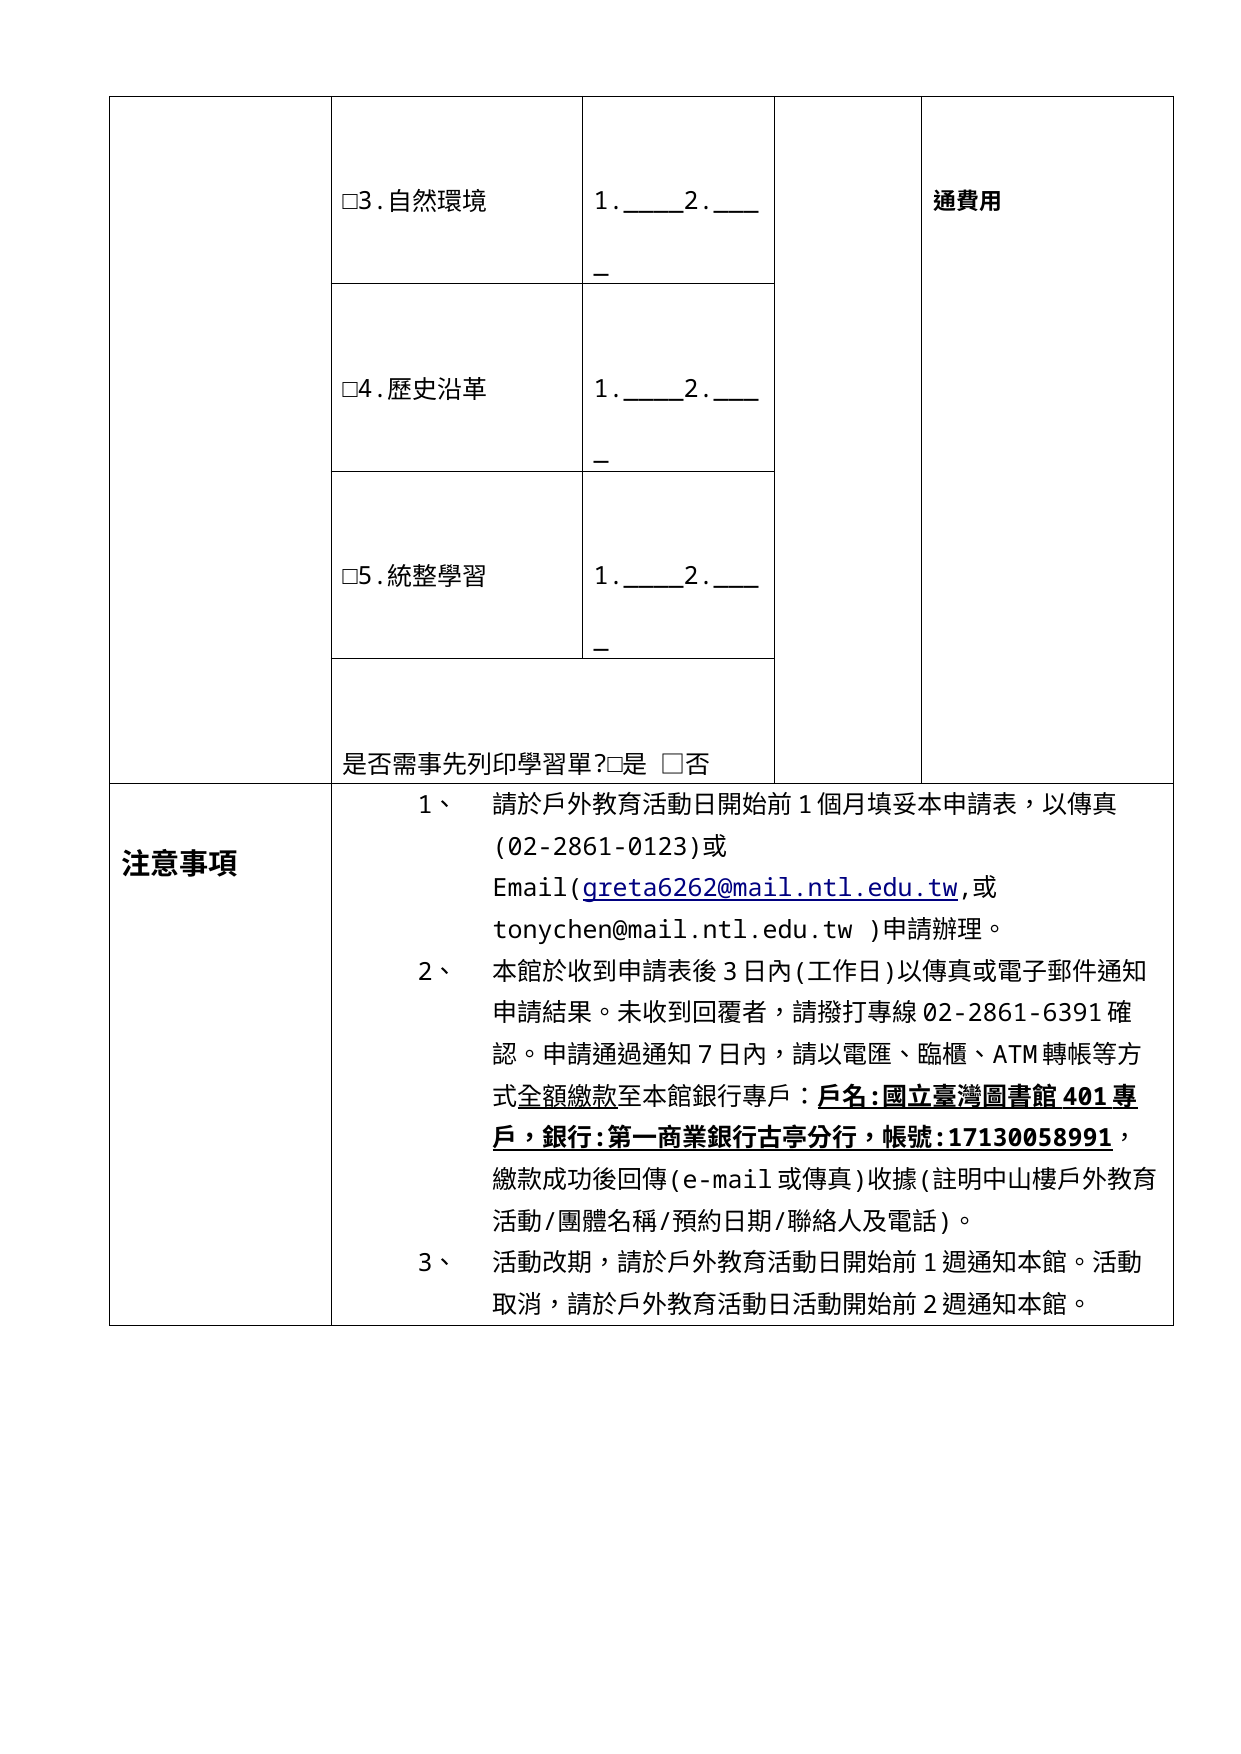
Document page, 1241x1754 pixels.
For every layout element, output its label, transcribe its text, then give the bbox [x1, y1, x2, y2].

table_cell □3.自然環境 [332, 97, 582, 283]
table_cell 通費用 [922, 97, 1173, 783]
table_cell 1.____2.____ [583, 472, 774, 658]
table_cell [775, 97, 921, 783]
table_cell 是否需事先列印學習單?□是 □否 [332, 659, 774, 783]
table_cell 注意事項 [110, 784, 331, 1325]
table_cell 1.____2.____ [583, 284, 774, 471]
table_cell □4.歷史沿革 [332, 284, 582, 471]
table_cell 請於戶外教育活動日開始前1個月填妥本申請表，以傳真(02-2861-0123)或Email(greta6262@mail.ntl.edu.tw,或tonychen@mail.ntl.edu.tw )申請辦理。 本館於收到申請表後3日內(工作日)以傳真或電子郵件通知申請結果。未收到回覆者，請撥打專線02-2861-6391確認。申請通過通知7日內，請以電匯、臨櫃、ATM轉帳等方式全額繳款至本館銀行專戶：戶名:國立臺灣圖書館401專戶，銀行:第一商業銀行古亭分行，帳號:17130058991，繳款成功後回傳(e-mail或傳真)收據(註明中山樓戶外教育活動/團體名稱/預約日期/聯絡人及電話)。 活動改期，請於戶外教育活動日開始前1週通知本館。活動取消，請於戶外教育活動日活動開始前2週通知本館。 [332, 784, 1173, 1325]
table_cell 1.____2.____ [583, 97, 774, 283]
table_cell [110, 97, 331, 783]
table_cell □5.統整學習 [332, 472, 582, 658]
